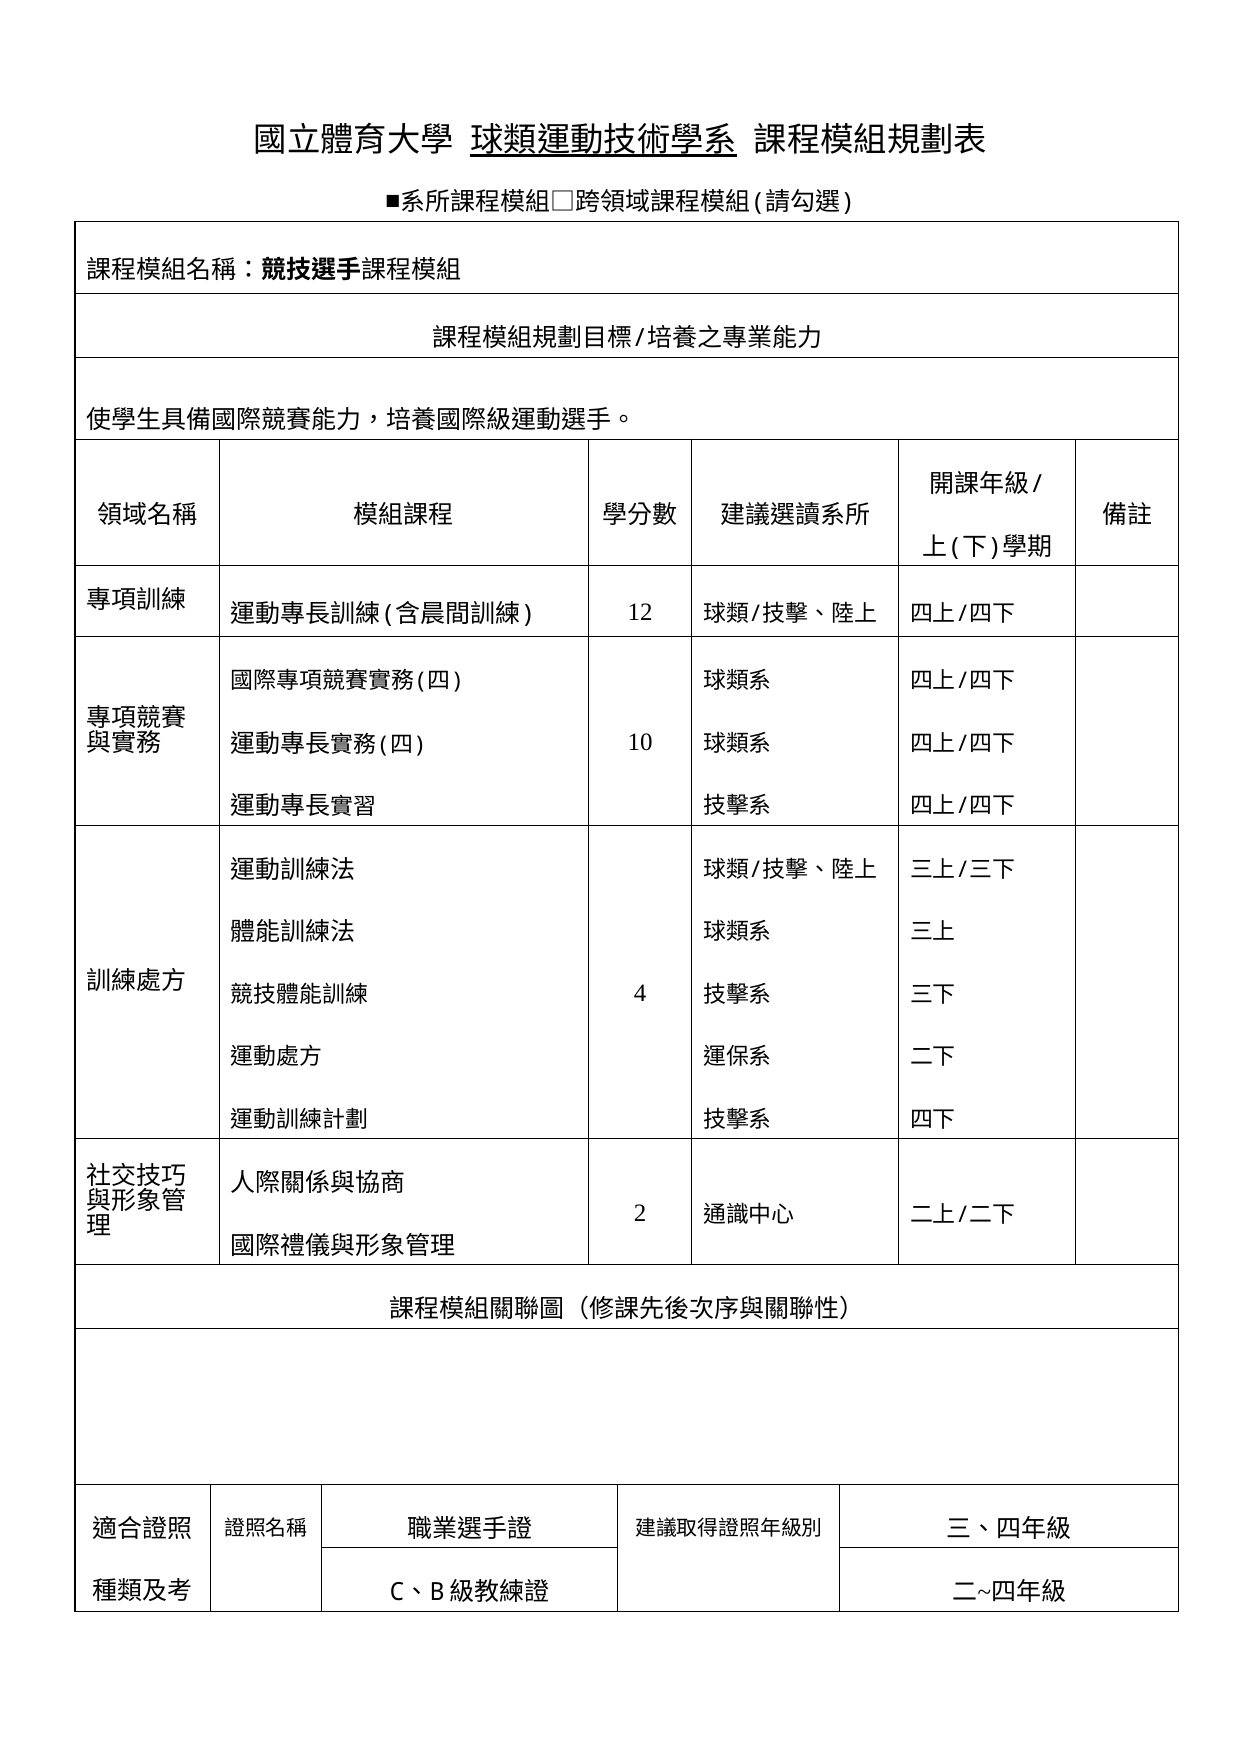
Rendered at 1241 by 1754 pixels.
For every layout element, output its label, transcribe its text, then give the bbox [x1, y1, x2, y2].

table_cell 訓練處方 [76, 826, 219, 1138]
table_cell 建議取得證照年級別 [618, 1485, 839, 1611]
table_cell 三、四年級 [840, 1485, 1178, 1547]
table_cell 職業選手證 [322, 1485, 617, 1547]
table_cell 證照名稱 [211, 1485, 321, 1611]
table_cell 領域名稱 [76, 440, 219, 565]
table_cell 通識中心 [692, 1139, 898, 1264]
table_cell 運動專長訓練(含晨間訓練) [220, 566, 588, 636]
table_cell 三上/三下 三上 三下 二下 四下 [899, 826, 1075, 1138]
table_cell 使學生具備國際競賽能力，培養國際級運動選手。 [76, 358, 1178, 439]
table_cell 課程模組關聯圖（修課先後次序與關聯性） [76, 1265, 1178, 1328]
table_cell 4 [589, 826, 691, 1138]
table_cell [1076, 637, 1178, 825]
table_cell [1076, 1139, 1178, 1264]
table_cell 開課年級/ 上(下)學期 [899, 440, 1075, 565]
table_cell 國際專項競賽實務(四) 運動專長實務(四) 運動專長實習 [220, 637, 588, 825]
table_cell 模組課程 [220, 440, 588, 565]
table_cell 備註 [1076, 440, 1178, 565]
table_cell 四上/四下 四上/四下 四上/四下 [899, 637, 1075, 825]
table_cell 建議選讀系所 [692, 440, 898, 565]
table_cell 學分數 [589, 440, 691, 565]
table_cell 專項競賽與實務 [76, 637, 219, 825]
table_header 課程模組名稱：競技選手課程模組 [76, 222, 1178, 293]
text ■系所課程模組□跨領域課程模組(請勾選) [75, 158, 1165, 221]
table_cell C、B級教練證 [322, 1548, 617, 1611]
table_cell 10 [589, 637, 691, 825]
table_cell 適合證照種類及考 [76, 1485, 210, 1611]
table_cell [1076, 566, 1178, 636]
table_cell 二上/二下 [899, 1139, 1075, 1264]
table_cell 二~四年級 [840, 1548, 1178, 1611]
table_cell 球類/技擊、陸上 球類系 技擊系 運保系 技擊系 [692, 826, 898, 1138]
table_cell [1076, 826, 1178, 1138]
table_cell 運動訓練法 體能訓練法 競技體能訓練 運動處方 運動訓練計劃 [220, 826, 588, 1138]
table_cell 2 [589, 1139, 691, 1264]
table_cell 專項訓練 [76, 566, 219, 636]
table_cell 12 [589, 566, 691, 636]
table_cell 球類系 球類系 技擊系 [692, 637, 898, 825]
text 國立體育大學 球類運動技術學系 課程模組規劃表 [75, 96, 1165, 158]
table_cell 課程模組規劃目標/培養之專業能力 [76, 294, 1178, 357]
table_cell 四上/四下 [899, 566, 1075, 636]
table_cell [76, 1329, 1178, 1484]
table_cell 社交技巧與形象管理 [76, 1139, 219, 1264]
table_cell 人際關係與協商 國際禮儀與形象管理 [220, 1139, 588, 1264]
table_cell 球類/技擊、陸上 [692, 566, 898, 636]
